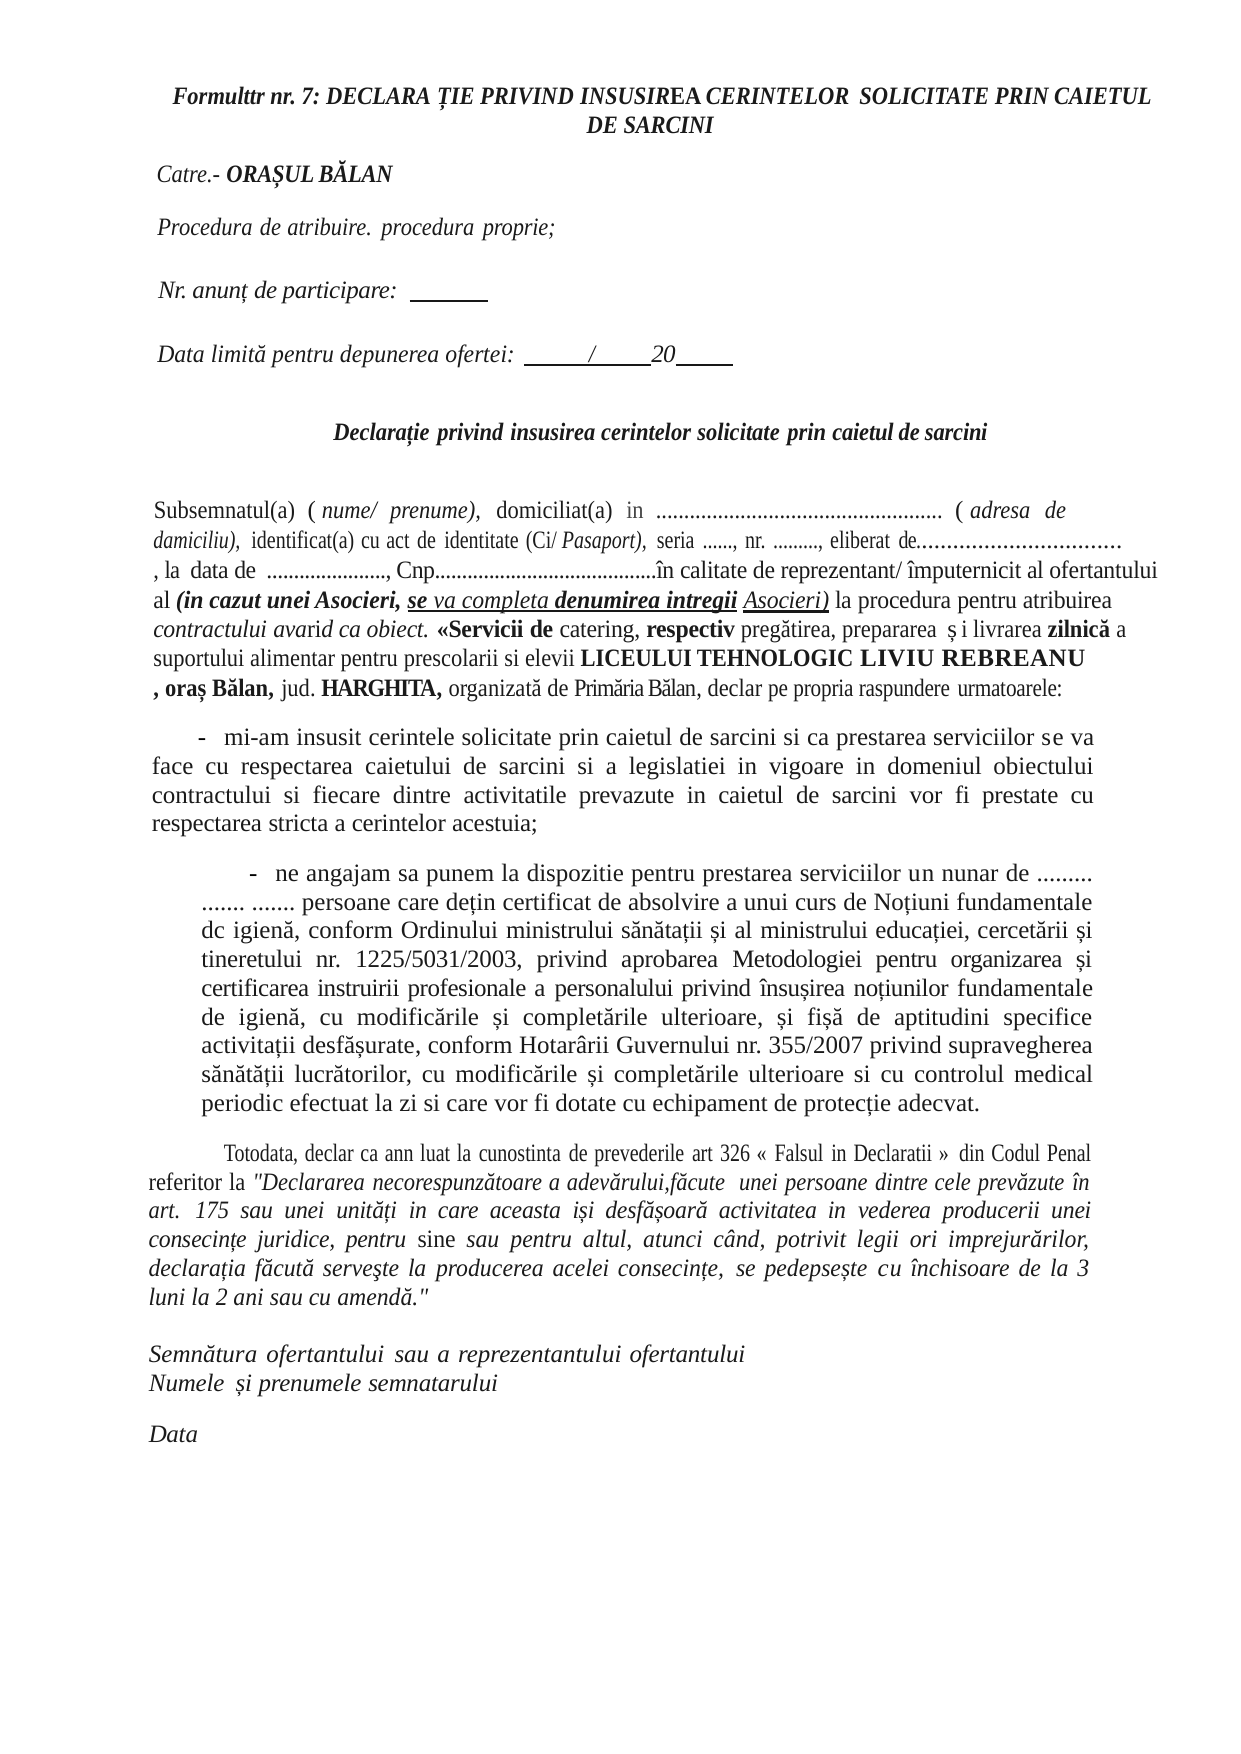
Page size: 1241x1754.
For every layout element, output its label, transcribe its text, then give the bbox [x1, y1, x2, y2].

text Semnătura ofertantului sau a reprezentantului ofertantului [149, 1339, 1215, 1368]
text , oraș Bălan, jud. HARGHITA, organizată de Primăria Bălan, declar pe propria raspundere urmatoarele: [153, 673, 1215, 701]
text Declarație privind insusirea cerintelor solicitate prin caietul de sarcini [333, 417, 1215, 446]
text Subsemnatul(a) (nume/ prenume), domiciliat(a) in ................................................... (adresa de [154, 495, 1215, 524]
text Nr. anunț de participare: [158, 275, 1215, 304]
text Formulttr nr. 7: DECLARA ȚIE PRIVIND INSUSIREA CERINTELOR SOLICITATE PRIN CAIETUL DE SARCINI [172, 81, 1164, 139]
text Data limită pentru depunerea ofertei: / 20 [157, 339, 1215, 368]
list ne angajam sa punem la dispozitie pentru prestarea serviciilor un nunar de ......... ....... ....... persoane care dețin certificat de absolvire a unui curs de Noțiuni fundamentale dc igienă, conform Ordinului ministrului sănătații și al ministrului educației, cercetării și tineretului nr. 1225/5031/2003, privind aprobarea Metodologiei pentru organizarea și certificarea instruirii profesionale a personalului privind însușirea noțiunilor fundamentale de igienă, cu modificările și completările ulterioare, și fișă de aptitudini specifice activitații desfășurate, conform Hotarârii Guvernului nr. 355/2007 privind supravegherea sănătății lucrătorilor, cu modificările și completările ulterioare si cu controlul medical periodic efectuat la zi si care vor fi dotate cu echipament de protecție adecvat. [175, 858, 1093, 1117]
text Numele și prenumele semnatarului [149, 1368, 1215, 1397]
text Catre.- ORAȘUL BĂLAN [156, 159, 1215, 188]
text , la data de ......................, Cnp.........................................în calitate de reprezentant/ împuternicit al ofertantului [153, 555, 1215, 584]
text Procedura de atribuire. procedura proprie; [157, 212, 1215, 240]
text al (in cazut unei Asocieri, se va completa denumirea intregii Asocieri) la procedura pentru atribuirea contractului avarid ca obiect. «Servicii de catering, respectiv pregătirea, prepararea și livrarea zilnică a suportului alimentar pentru prescolarii si elevii LICEULUI TEHNOLOGIC LIVIU REBREANU [153, 585, 1215, 671]
text Data [149, 1419, 1215, 1448]
text Totodata, declar ca ann luat la cunostinta de prevederile art 326 « Falsul in Declaratii » din Codul Penal referitor la "Declararea necorespunzătoare a adevărului,făcute unei persoane dintre cele prevăzute în art. 175 sau unei unități in care aceasta iși desfășoară activitatea in vederea producerii unei consecințe juridice, pentru sine sau pentru altul, atunci când, potrivit legii ori imprejurărilor, declarația făcută serveşte la producerea acelei consecințe, se pedepsește cu închisoare de la 3 luni la 2 ani sau cu amendă." [148, 1138, 1092, 1311]
list mi-am insusit cerintele solicitate prin caietul de sarcini si ca prestarea serviciilor se va face cu respectarea caietului de sarcini si a legislatiei in vigoare in domeniul obiectului contractului si fiecare dintre activitatile prevazute in caietul de sarcini vor fi prestate cu respectarea stricta a cerintelor acestuia; [125, 722, 1094, 837]
text damiciliu), identificat(a) cu act de identitate (Ci/ Pasaport), seria ......, nr. ........., eliberat de. [153, 525, 1215, 554]
